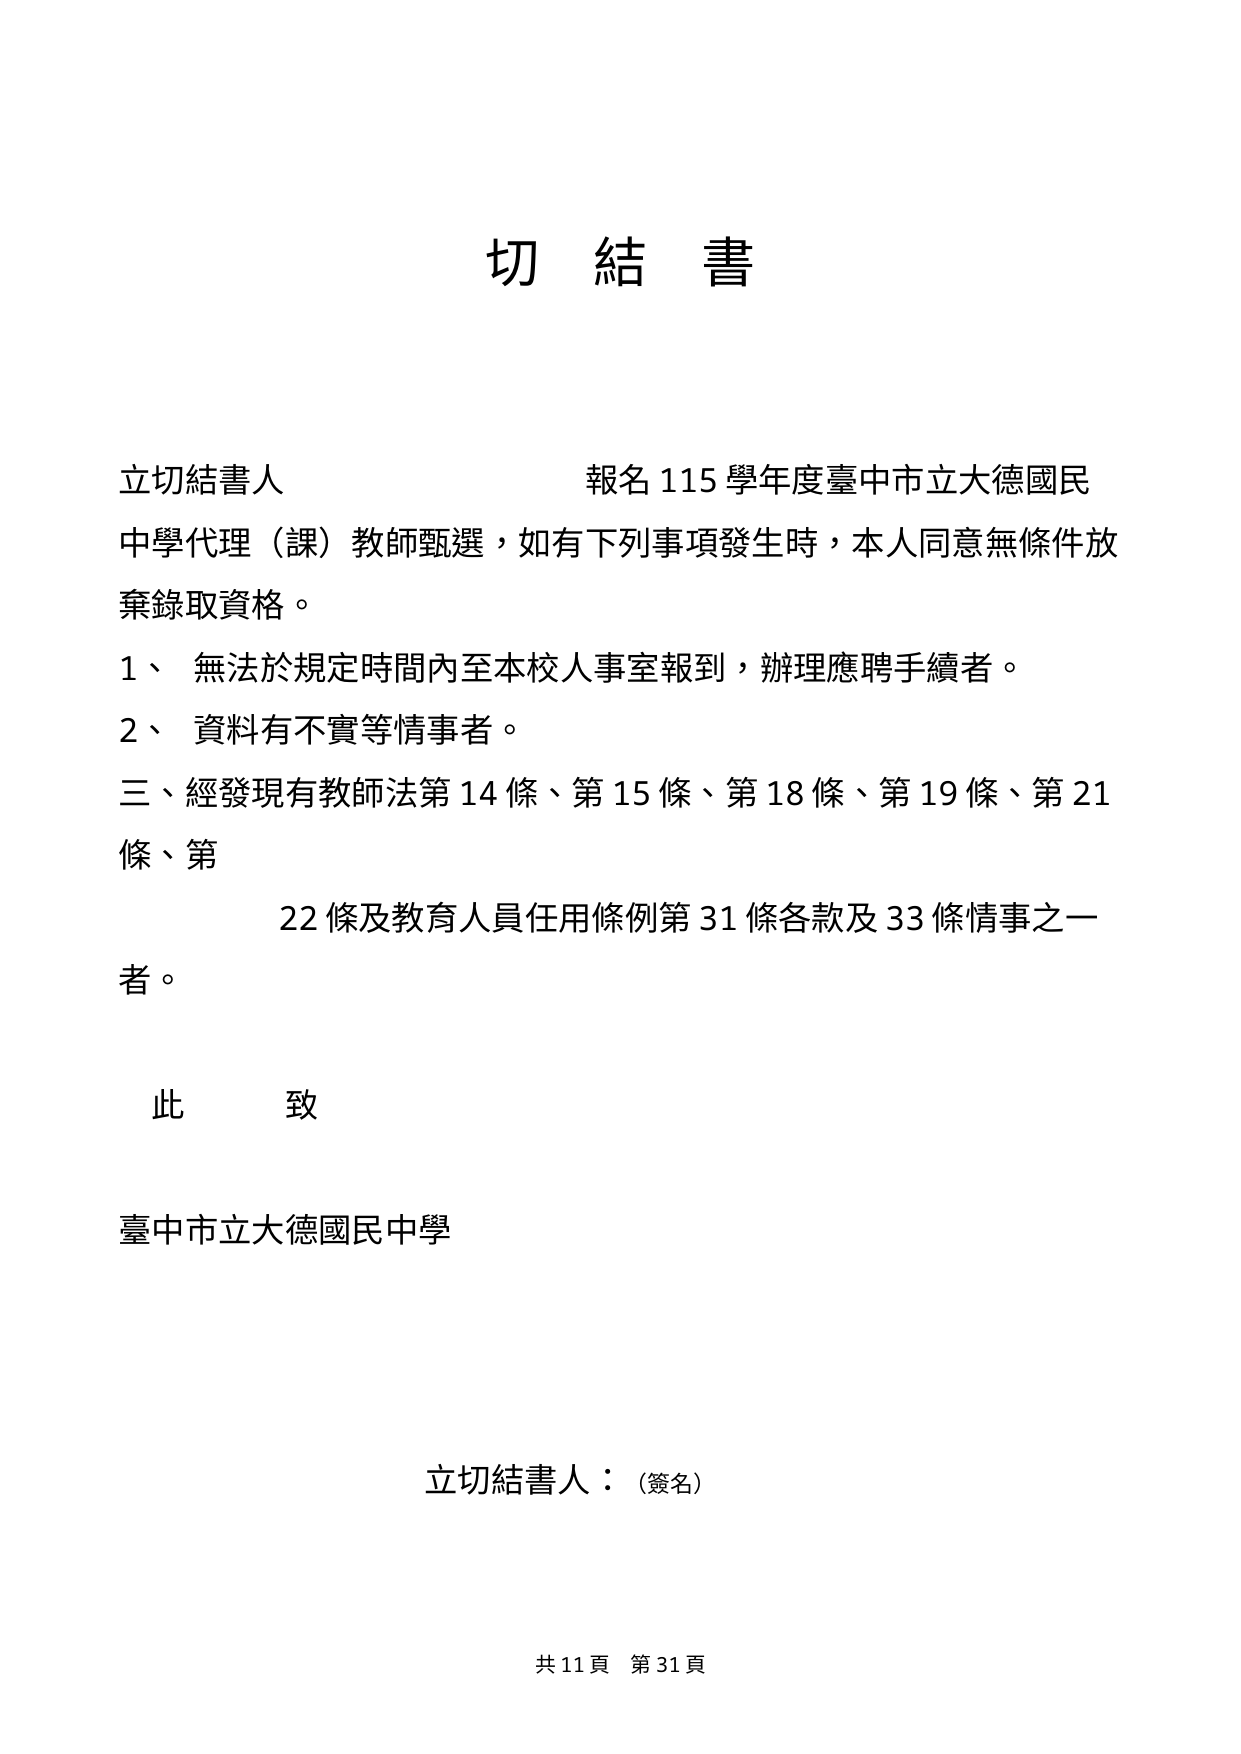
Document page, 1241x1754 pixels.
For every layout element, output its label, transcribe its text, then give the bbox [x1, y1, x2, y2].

text 立切結書人：（簽名） [118, 1436, 1122, 1499]
list 無法於規定時間內至本校人事室報到，辦理應聘手續者。 [118, 624, 1122, 686]
text 臺中市立大德國民中學 [118, 1186, 1122, 1249]
text 22條及教育人員任用條例第31條各款及33條情事之一者。 [118, 874, 1122, 999]
list 資料有不實等情事者。 [118, 686, 1122, 749]
text 切 結 書 [118, 186, 1122, 311]
text 立切結書人 報名115學年度臺中市立大德國民中學代理（課）教師甄選，如有下列事項發生時，本人同意無條件放棄錄取資格。 [118, 436, 1122, 624]
text 三、經發現有教師法第14條、第15條、第18條、第19條、第21條、第 [118, 749, 1122, 874]
text 此 致 [118, 1061, 1122, 1124]
